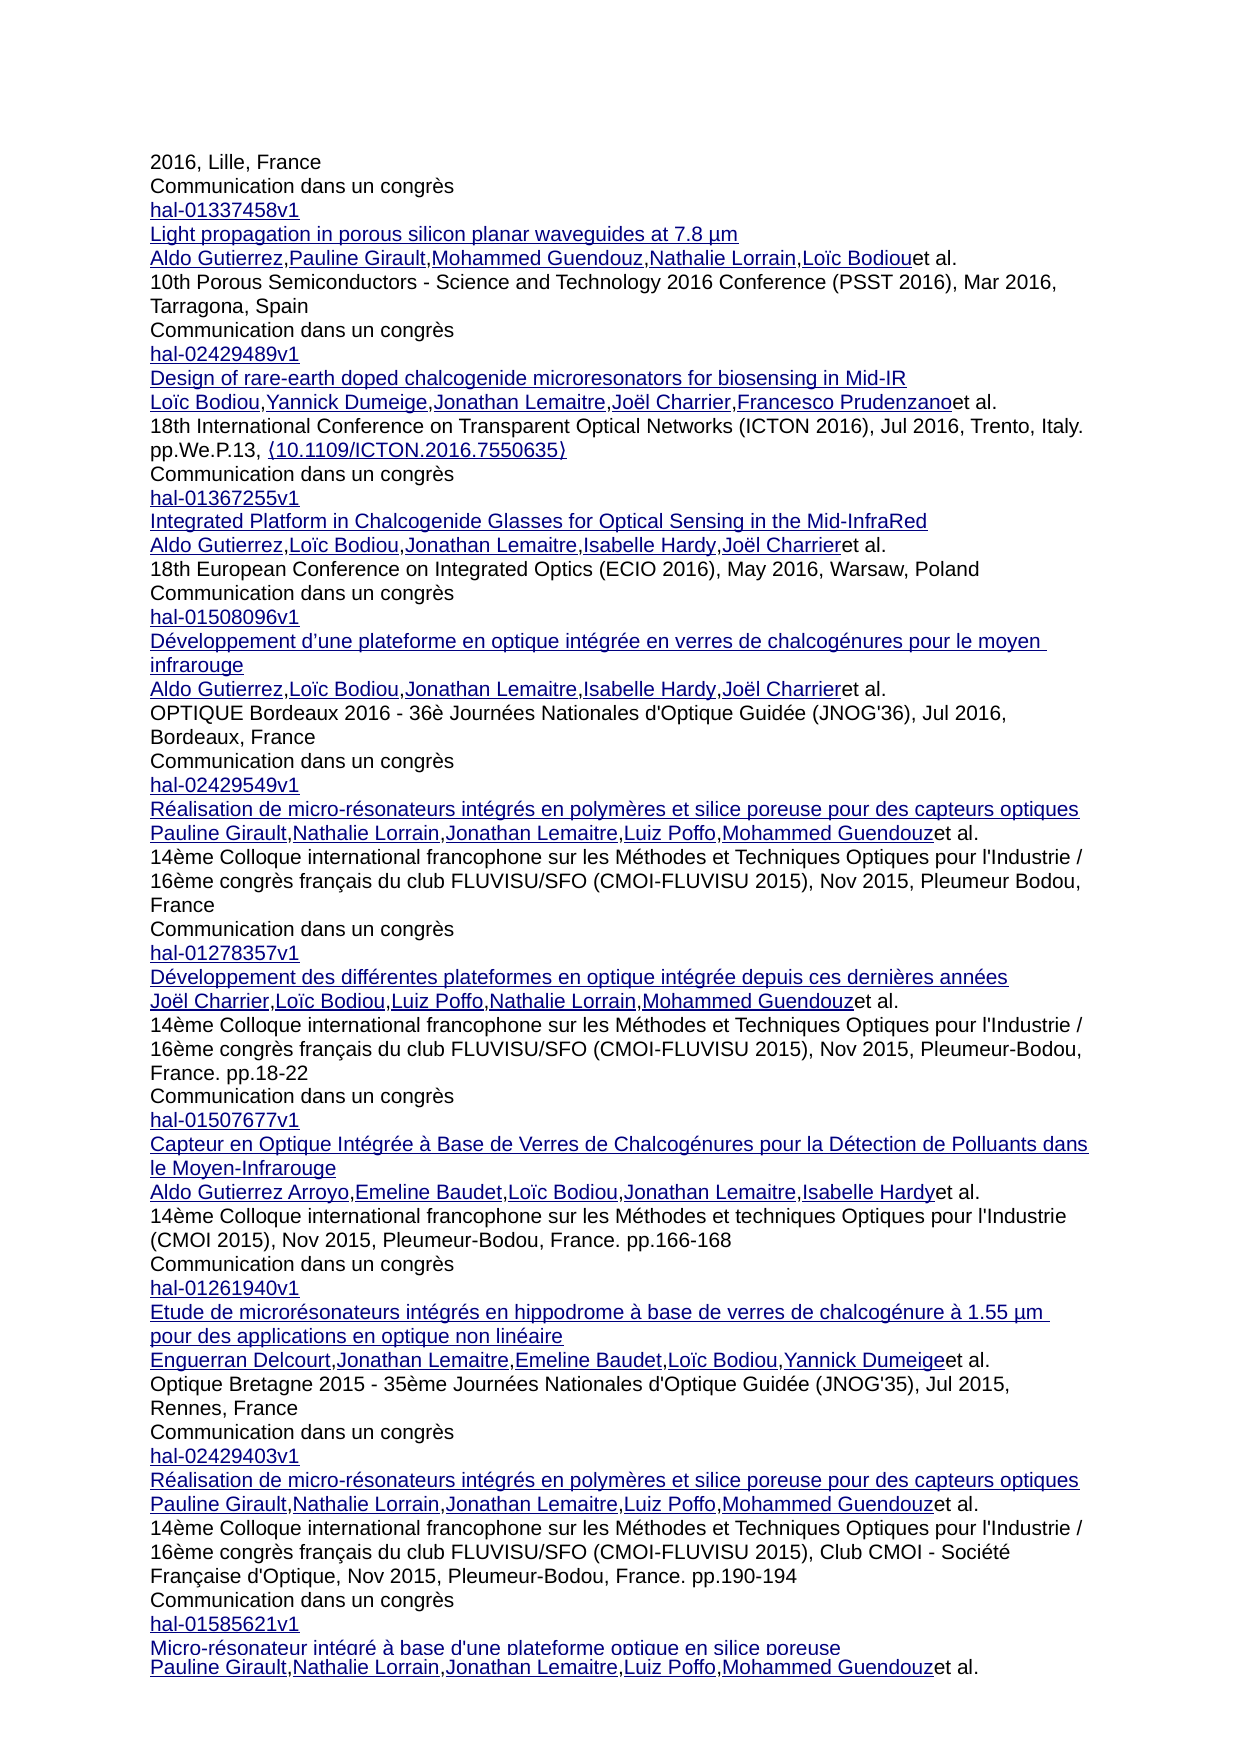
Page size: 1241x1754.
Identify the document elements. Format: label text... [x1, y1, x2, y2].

table_cell Développement des différentes plateformes en optique intégrée depuis ces dernières années Joël Charrier,Loïc Bodiou,Luiz Poffo,Nathalie Lorrain,Mohammed Guendouzet al. 14ème Colloque international francophone sur les Méthodes et Techniques Optiques pour l'Industrie / 16ème congrès français du club FLUVISU/SFO (CMOI-FLUVISU 2015), Nov 2015, Pleumeur-Bodou, France. pp.18-22 Communication dans un congrès hal-01507677v1 [150, 965, 1090, 1132]
table_cell Micro-résonateur intégré à base d'une plateforme optique en silice poreuse Pauline Girault,Nathalie Lorrain,Jonathan Lemaitre,Luiz Poffo,Mohammed Guendouzet al. [150, 1635, 1090, 1679]
table_cell Développement d’une plateforme en optique intégrée en verres de chalcogénures pour le moyen infrarouge Aldo Gutierrez,Loïc Bodiou,Jonathan Lemaitre,Isabelle Hardy,Joël Charrieret al. OPTIQUE Bordeaux 2016 - 36è Journées Nationales d'Optique Guidée (JNOG'36), Jul 2016, Bordeaux, France Communication dans un congrès hal-02429549v1 [150, 629, 1090, 797]
table_cell Design of rare-earth doped chalcogenide microresonators for biosensing in Mid-IR Loïc Bodiou,Yannick Dumeige,Jonathan Lemaitre,Joël Charrier,Francesco Prudenzanoet al. 18th International Conference on Transparent Optical Networks (ICTON 2016), Jul 2016, Trento, Italy. pp.We.P.13, ⟨10.1109/ICTON.2016.7550635⟩ Communication dans un congrès hal-01367255v1 [150, 366, 1090, 509]
table_cell Integrated Platform in Chalcogenide Glasses for Optical Sensing in the Mid-InfraRed Aldo Gutierrez,Loïc Bodiou,Jonathan Lemaitre,Isabelle Hardy,Joël Charrieret al. 18th European Conference on Integrated Optics (ECIO 2016), May 2016, Warsaw, Poland Communication dans un congrès hal-01508096v1 [150, 509, 1090, 629]
table_cell Capteur en Optique Intégrée à Base de Verres de Chalcogénures pour la Détection de Polluants dans le Moyen-Infrarouge Aldo Gutierrez Arroyo,Emeline Baudet,Loïc Bodiou,Jonathan Lemaitre,Isabelle Hardyet al. 14ème Colloque international francophone sur les Méthodes et techniques Optiques pour l'Industrie (CMOI 2015), Nov 2015, Pleumeur-Bodou, France. pp.166-168 Communication dans un congrès hal-01261940v1 [150, 1132, 1090, 1300]
table_cell 2016, Lille, France Communication dans un congrès hal-01337458v1 [150, 150, 1090, 222]
table_cell Etude de microrésonateurs intégrés en hippodrome à base de verres de chalcogénure à 1.55 µm pour des applications en optique non linéaire Enguerran Delcourt,Jonathan Lemaitre,Emeline Baudet,Loïc Bodiou,Yannick Dumeigeet al. Optique Bretagne 2015 - 35ème Journées Nationales d'Optique Guidée (JNOG'35), Jul 2015, Rennes, France Communication dans un congrès hal-02429403v1 [150, 1300, 1090, 1468]
table_cell Light propagation in porous silicon planar waveguides at 7.8 µm Aldo Gutierrez,Pauline Girault,Mohammed Guendouz,Nathalie Lorrain,Loïc Bodiouet al. 10th Porous Semiconductors - Science and Technology 2016 Conference (PSST 2016), Mar 2016, Tarragona, Spain Communication dans un congrès hal-02429489v1 [150, 222, 1090, 366]
table_cell Réalisation de micro-résonateurs intégrés en polymères et silice poreuse pour des capteurs optiques Pauline Girault,Nathalie Lorrain,Jonathan Lemaitre,Luiz Poffo,Mohammed Guendouzet al. 14ème Colloque international francophone sur les Méthodes et Techniques Optiques pour l'Industrie / 16ème congrès français du club FLUVISU/SFO (CMOI-FLUVISU 2015), Club CMOI - Société Française d'Optique, Nov 2015, Pleumeur-Bodou, France. pp.190-194 Communication dans un congrès hal-01585621v1 [150, 1468, 1090, 1635]
table_cell Réalisation de micro-résonateurs intégrés en polymères et silice poreuse pour des capteurs optiques Pauline Girault,Nathalie Lorrain,Jonathan Lemaitre,Luiz Poffo,Mohammed Guendouzet al. 14ème Colloque international francophone sur les Méthodes et Techniques Optiques pour l'Industrie / 16ème congrès français du club FLUVISU/SFO (CMOI-FLUVISU 2015), Nov 2015, Pleumeur Bodou, France Communication dans un congrès hal-01278357v1 [150, 797, 1090, 964]
